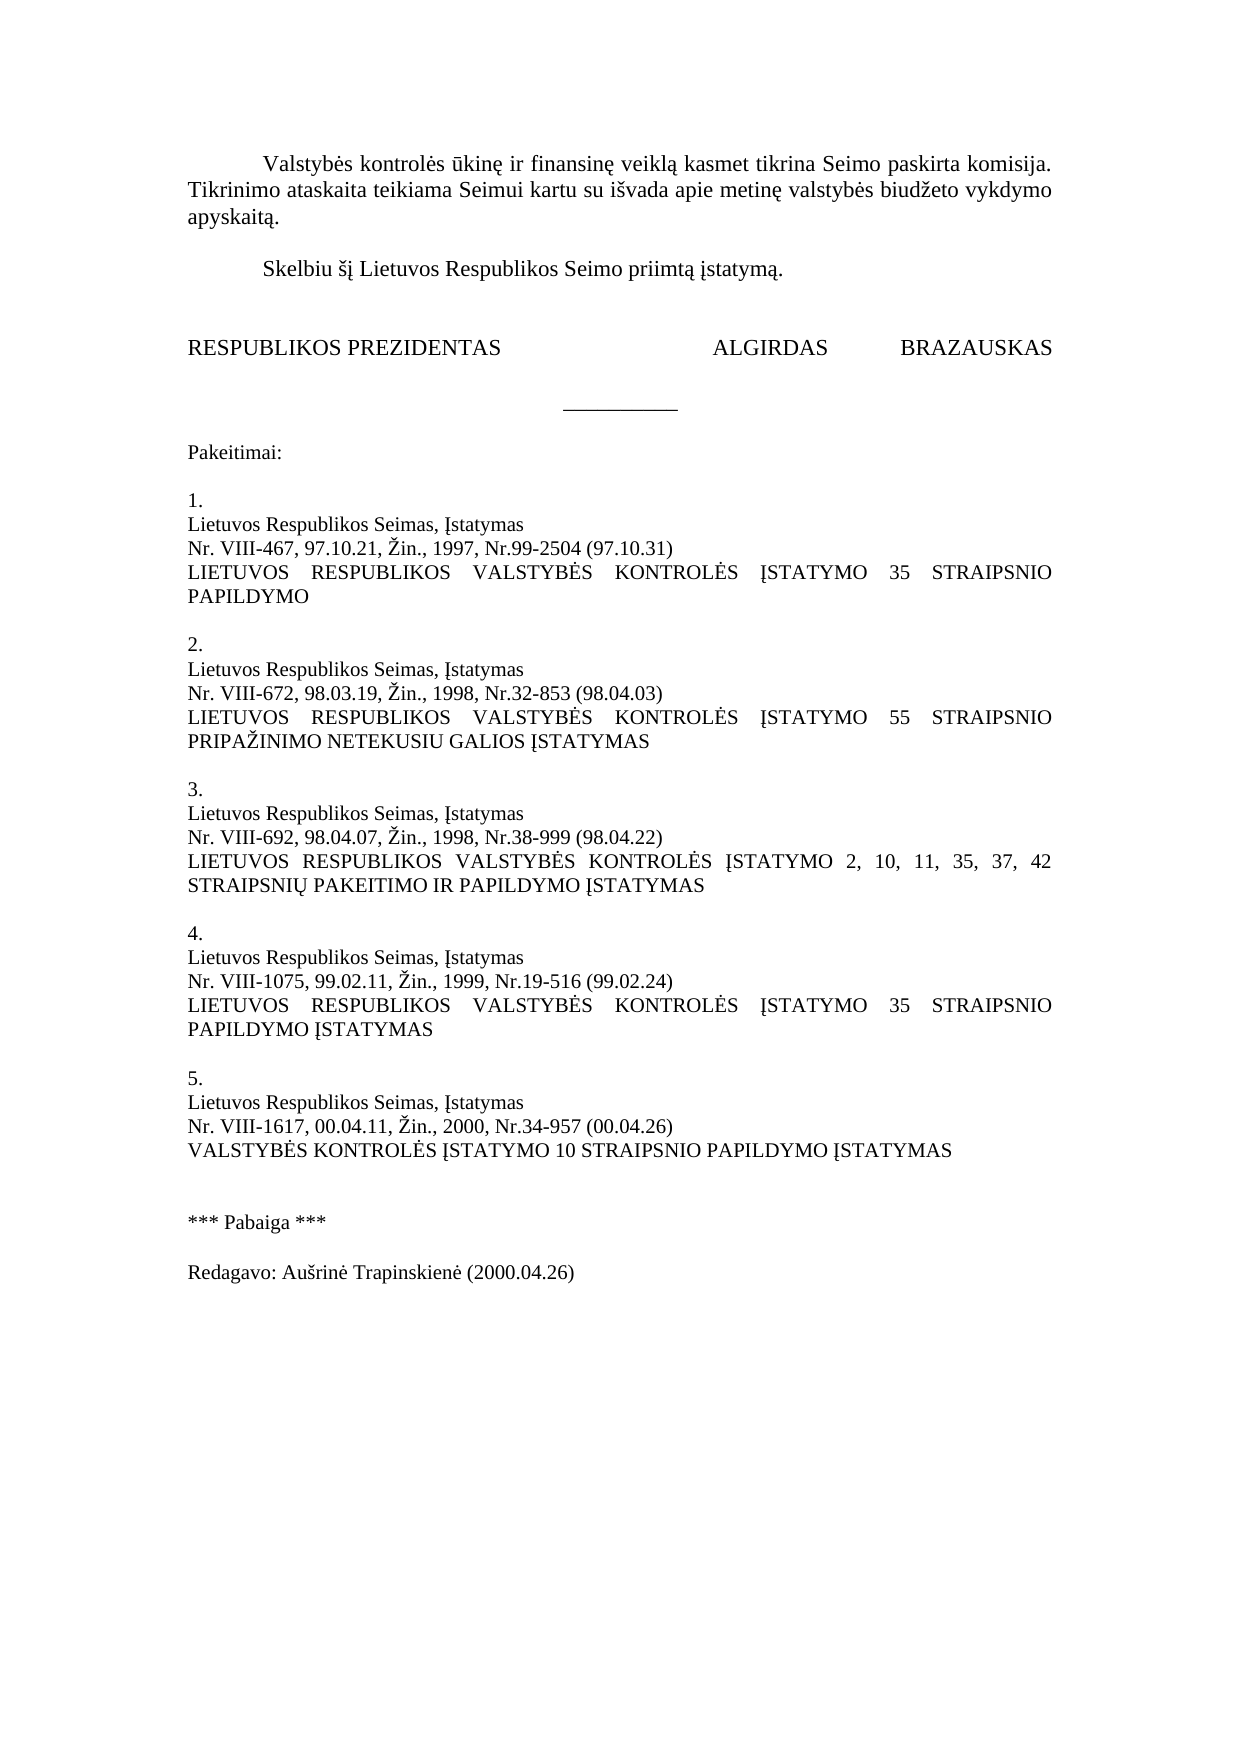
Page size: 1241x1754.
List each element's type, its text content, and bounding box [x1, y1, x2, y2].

text Pakeitimai: [187, 440, 1053, 464]
text Nr. VIII-1617, 00.04.11, Žin., 2000, Nr.34-957 (00.04.26) [187, 1114, 1053, 1138]
text 1. [187, 488, 1053, 512]
text Skelbiu šį Lietuvos Respublikos Seimo priimtą įstatymą. [187, 255, 1053, 282]
text Lietuvos Respublikos Seimas, Įstatymas [187, 801, 1053, 825]
text 2. [187, 632, 1053, 656]
text Lietuvos Respublikos Seimas, Įstatymas [187, 656, 1053, 681]
text Redagavo: Aušrinė Trapinskienė (2000.04.26) [187, 1260, 1053, 1284]
text Nr. VIII-1075, 99.02.11, Žin., 1999, Nr.19-516 (99.02.24) [187, 969, 1053, 993]
text Valstybės kontrolės ūkinę ir finansinę veiklą kasmet tikrina Seimo paskirta komisija. Tikrinimo ataskaita teikiama Seimui kartu su išvada apie metinę valstybės biudžeto vykdymo apyskaitą. [187, 150, 1053, 229]
text LIETUVOS RESPUBLIKOS VALSTYBĖS KONTROLĖS ĮSTATYMO 2, 10, 11, 35, 37, 42 STRAIPSNIŲ PAKEITIMO IR PAPILDYMO ĮSTATYMAS [187, 849, 1053, 897]
text LIETUVOS RESPUBLIKOS VALSTYBĖS KONTROLĖS ĮSTATYMO 55 STRAIPSNIO PRIPAŽINIMO NETEKUSIU GALIOS ĮSTATYMAS [187, 704, 1053, 753]
text *** Pabaiga *** [187, 1210, 1053, 1234]
text VALSTYBĖS KONTROLĖS ĮSTATYMO 10 STRAIPSNIO PAPILDYMO ĮSTATYMAS [187, 1138, 1053, 1162]
text LIETUVOS RESPUBLIKOS VALSTYBĖS KONTROLĖS ĮSTATYMO 35 STRAIPSNIO PAPILDYMO ĮSTATYMAS [187, 993, 1053, 1041]
text Lietuvos Respublikos Seimas, Įstatymas [187, 1089, 1053, 1114]
text 5. [187, 1066, 1053, 1089]
text 4. [187, 921, 1053, 945]
text Nr. VIII-692, 98.04.07, Žin., 1998, Nr.38-999 (98.04.22) [187, 825, 1053, 849]
text 3. [187, 777, 1053, 801]
text Lietuvos Respublikos Seimas, Įstatymas [187, 945, 1053, 969]
text Lietuvos Respublikos Seimas, Įstatymas [187, 512, 1053, 536]
text __________ [187, 387, 1053, 413]
text Nr. VIII-467, 97.10.21, Žin., 1997, Nr.99-2504 (97.10.31) [187, 536, 1053, 560]
text RESPUBLIKOS PREZIDENTAS ALGIRDAS BRAZAUSKAS [187, 334, 1053, 387]
text Nr. VIII-672, 98.03.19, Žin., 1998, Nr.32-853 (98.04.03) [187, 681, 1053, 704]
text LIETUVOS RESPUBLIKOS VALSTYBĖS KONTROLĖS ĮSTATYMO 35 STRAIPSNIO PAPILDYMO [187, 560, 1053, 608]
